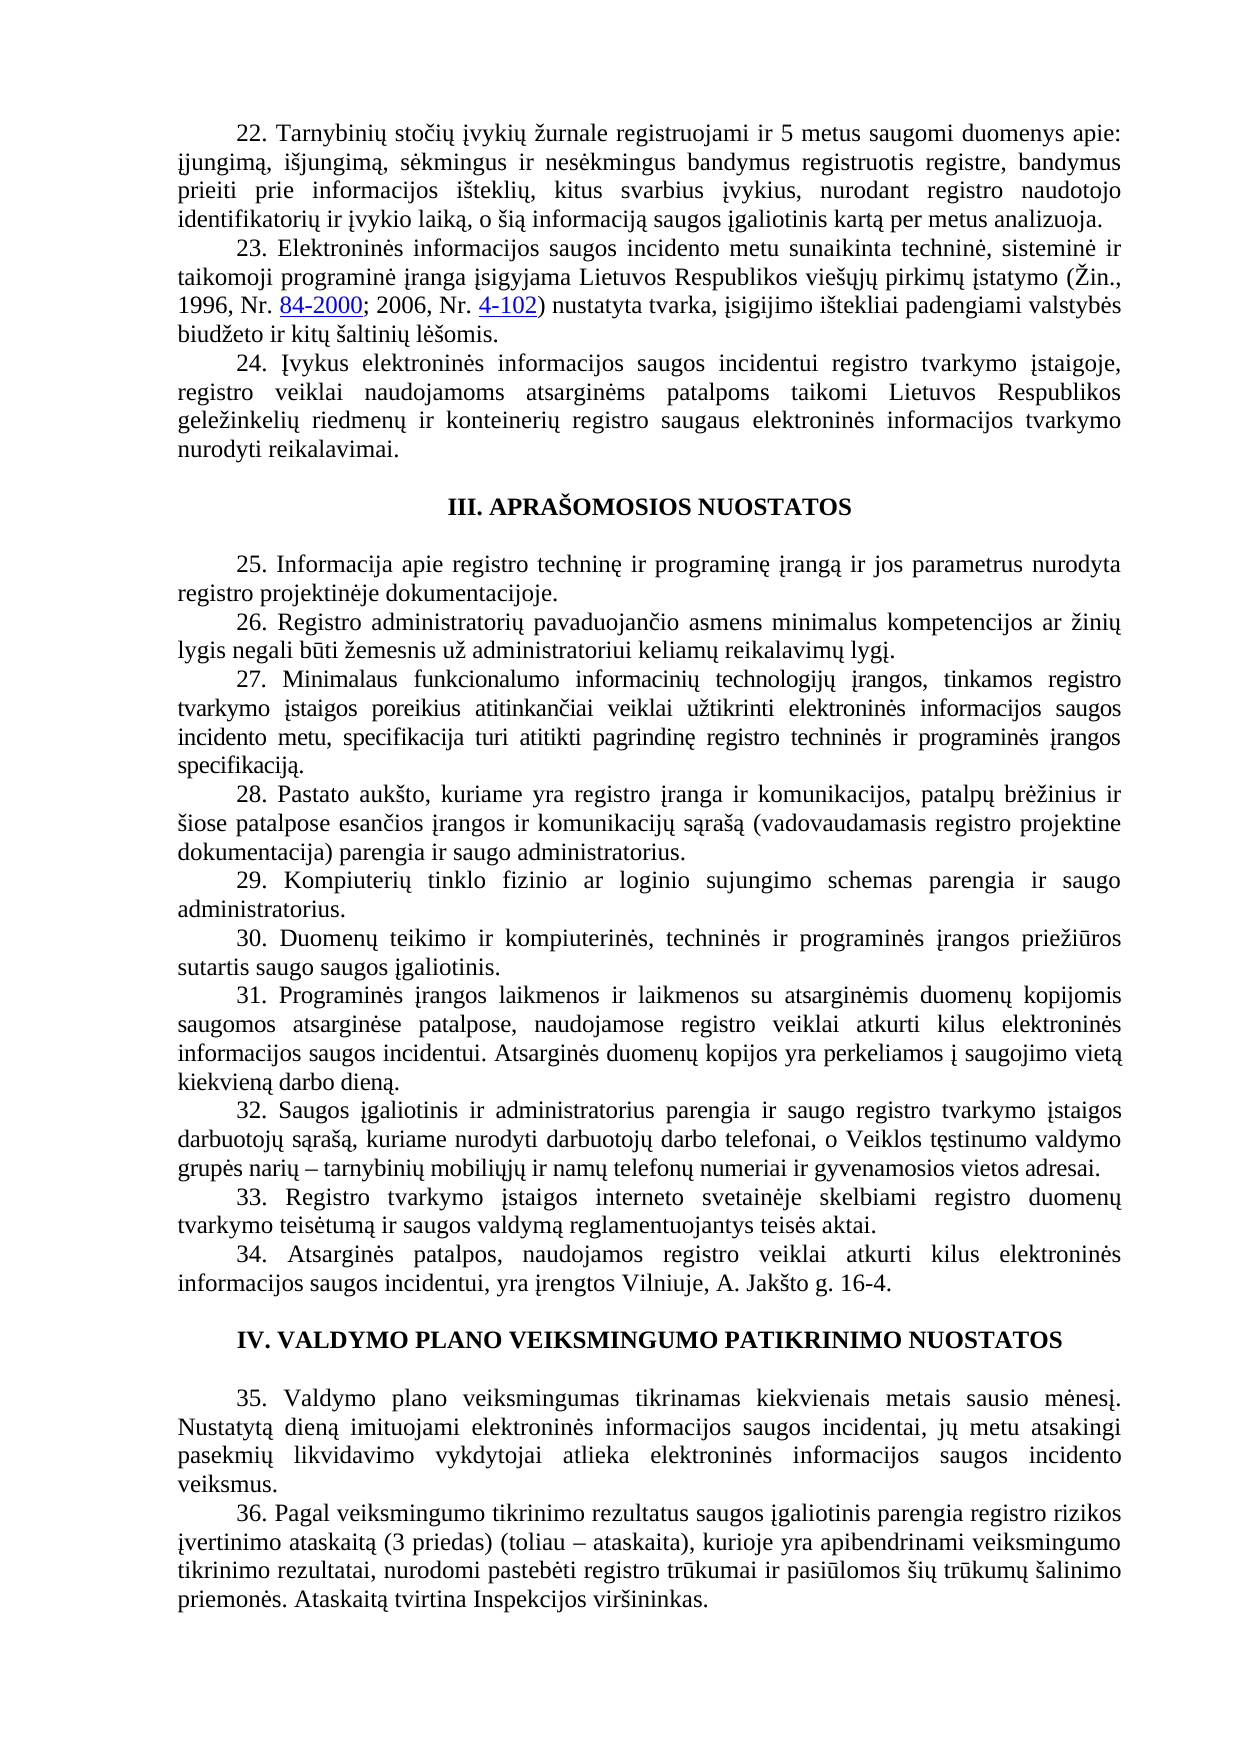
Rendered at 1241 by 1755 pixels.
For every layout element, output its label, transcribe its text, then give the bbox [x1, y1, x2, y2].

text 27. Minimalaus funkcionalumo informacinių technologijų įrangos, tinkamos registro tvarkymo įstaigos poreikius atitinkančiai veiklai užtikrinti elektroninės informacijos saugos incidento metu, specifikacija turi atitikti pagrindinę registro techninės ir programinės įrangos specifikaciją. [177, 664, 1122, 779]
text 33. Registro tvarkymo įstaigos interneto svetainėje skelbiami registro duomenų tvarkymo teisėtumą ir saugos valdymą reglamentuojantys teisės aktai. [177, 1182, 1122, 1239]
text 35. Valdymo plano veiksmingumas tikrinamas kiekvienais metais sausio mėnesį. Nustatytą dieną imituojami elektroninės informacijos saugos incidentai, jų metu atsakingi pasekmių likvidavimo vykdytojai atlieka elektroninės informacijos saugos incidento veiksmus. [177, 1383, 1122, 1498]
text 34. Atsarginės patalpos, naudojamos registro veiklai atkurti kilus elektroninės informacijos saugos incidentui, yra įrengtos Vilniuje, A. Jakšto g. 16-4. [177, 1239, 1122, 1297]
text 36. Pagal veiksmingumo tikrinimo rezultatus saugos įgaliotinis parengia registro rizikos įvertinimo ataskaitą (3 priedas) (toliau – ataskaita), kurioje yra apibendrinami veiksmingumo tikrinimo rezultatai, nurodomi pastebėti registro trūkumai ir pasiūlomos šių trūkumų šalinimo priemonės. Ataskaitą tvirtina Inspekcijos viršininkas. [177, 1498, 1122, 1613]
text 26. Registro administratorių pavaduojančio asmens minimalus kompetencijos ar žinių lygis negali būti žemesnis už administratoriui keliamų reikalavimų lygį. [177, 607, 1122, 664]
text 32. Saugos įgaliotinis ir administratorius parengia ir saugo registro tvarkymo įstaigos darbuotojų sąrašą, kuriame nurodyti darbuotojų darbo telefonai, o Veiklos tęstinumo valdymo grupės narių – tarnybinių mobiliųjų ir namų telefonų numeriai ir gyvenamosios vietos adresai. [177, 1096, 1122, 1182]
text 22. Tarnybinių stočių įvykių žurnale registruojami ir 5 metus saugomi duomenys apie: įjungimą, išjungimą, sėkmingus ir nesėkmingus bandymus registruotis registre, bandymus prieiti prie informacijos išteklių, kitus svarbius įvykius, nurodant registro naudotojo identifikatorių ir įvykio laiką, o šią informaciją saugos įgaliotinis kartą per metus analizuoja. [177, 118, 1122, 233]
text 30. Duomenų teikimo ir kompiuterinės, techninės ir programinės įrangos priežiūros sutartis saugo saugos įgaliotinis. [177, 923, 1122, 981]
text IV. VALDYMO PLANO VEIKSMINGUMO PATIKRINIMO NUOSTATOS [177, 1326, 1122, 1354]
text 28. Pastato aukšto, kuriame yra registro įranga ir komunikacijos, patalpų brėžinius ir šiose patalpose esančios įrangos ir komunikacijų sąrašą (vadovaudamasis registro projektine dokumentacija) parengia ir saugo administratorius. [177, 779, 1122, 866]
text III. APRAŠOMOSIOS NUOSTATOS [177, 492, 1122, 521]
text 23. Elektroninės informacijos saugos incidento metu sunaikinta techninė, sisteminė ir taikomoji programinė įranga įsigyjama Lietuvos Respublikos viešųjų pirkimų įstatymo (Žin., 1996, Nr. 84-2000; 2006, Nr. 4-102) nustatyta tvarka, įsigijimo ištekliai padengiami valstybės biudžeto ir kitų šaltinių lėšomis. [177, 233, 1122, 348]
text 31. Programinės įrangos laikmenos ir laikmenos su atsarginėmis duomenų kopijomis saugomos atsarginėse patalpose, naudojamose registro veiklai atkurti kilus elektroninės informacijos saugos incidentui. Atsarginės duomenų kopijos yra perkeliamos į saugojimo vietą kiekvieną darbo dieną. [177, 981, 1122, 1096]
text 24. Įvykus elektroninės informacijos saugos incidentui registro tvarkymo įstaigoje, registro veiklai naudojamoms atsarginėms patalpoms taikomi Lietuvos Respublikos geležinkelių riedmenų ir konteinerių registro saugaus elektroninės informacijos tvarkymo nurodyti reikalavimai. [177, 348, 1122, 463]
text 29. Kompiuterių tinklo fizinio ar loginio sujungimo schemas parengia ir saugo administratorius. [177, 866, 1122, 923]
text 25. Informacija apie registro techninę ir programinę įrangą ir jos parametrus nurodyta registro projektinėje dokumentacijoje. [177, 549, 1122, 607]
